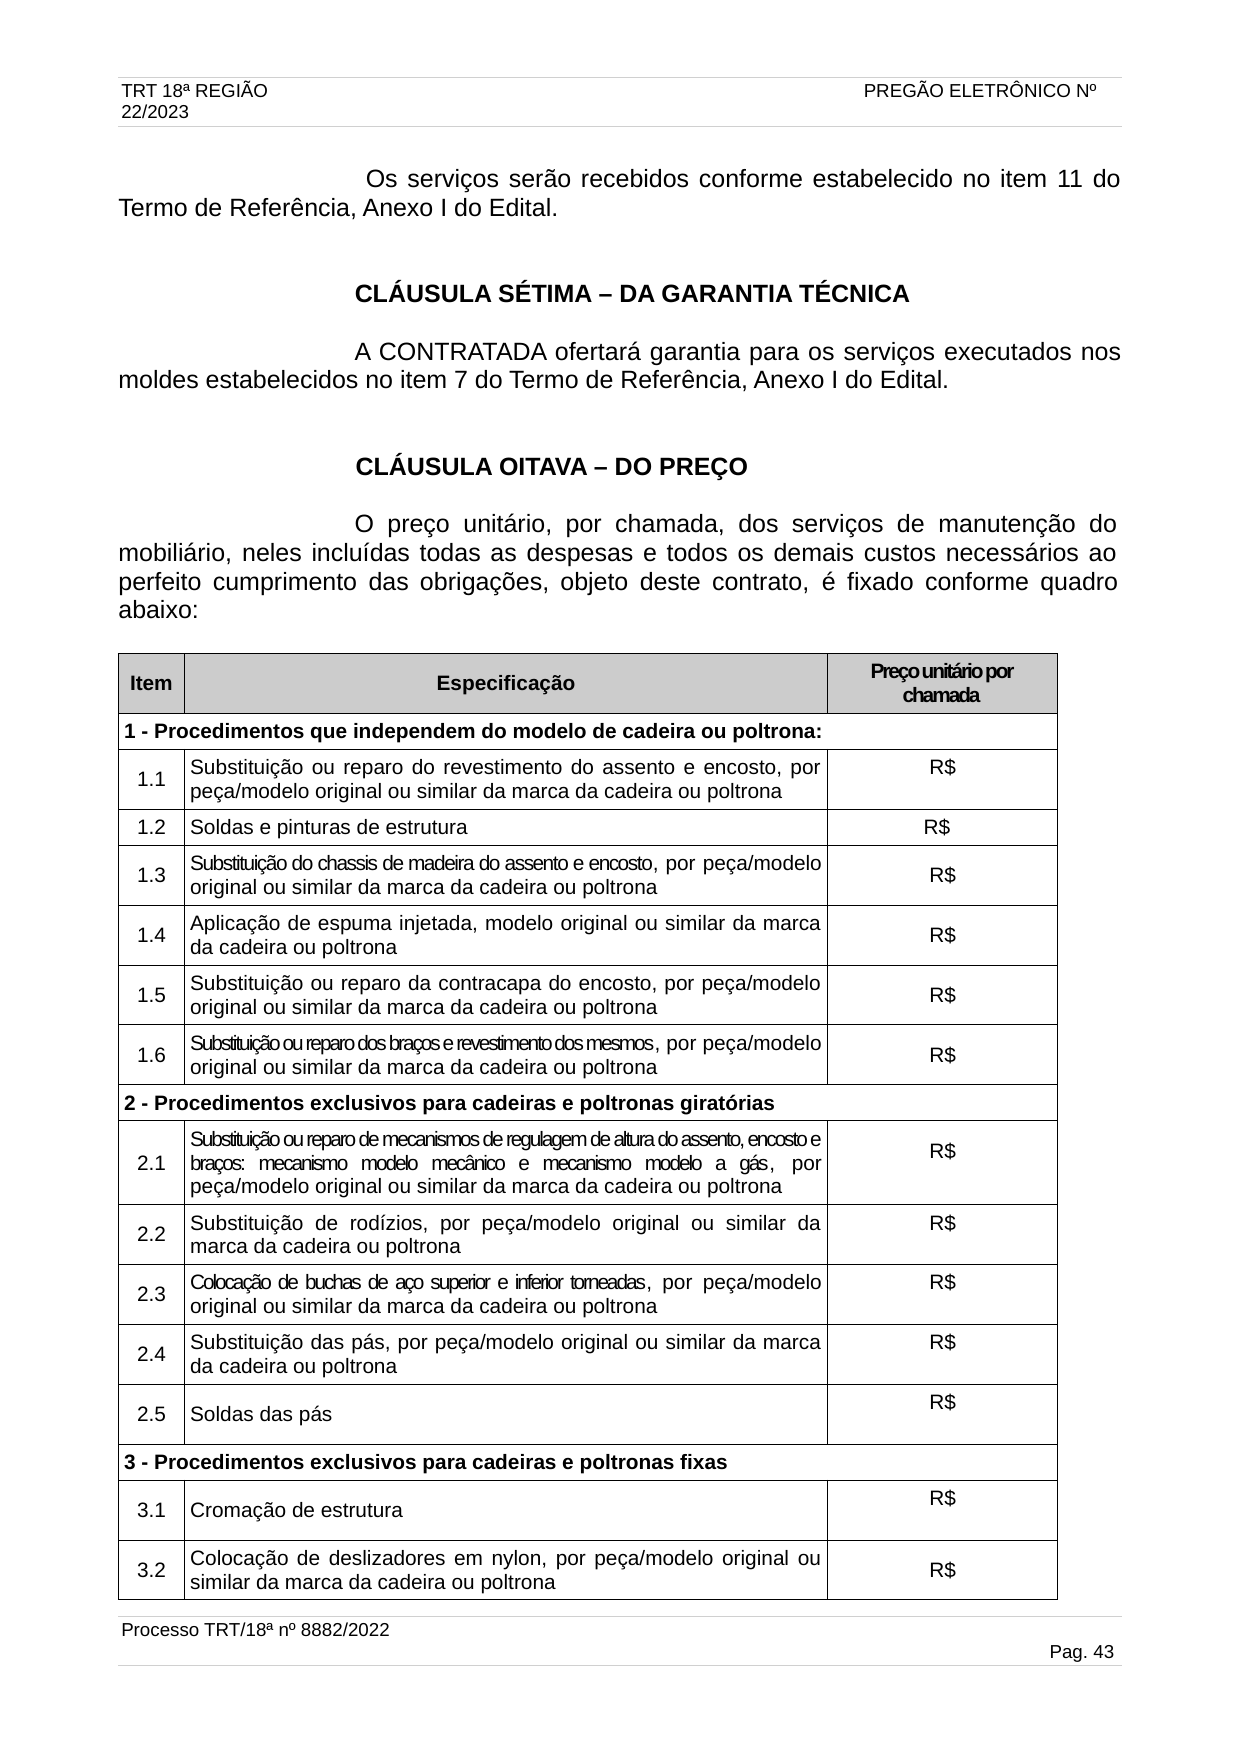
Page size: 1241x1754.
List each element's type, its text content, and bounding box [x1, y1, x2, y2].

table_cell R$ [828, 1025, 1057, 1084]
table_header Item [119, 654, 184, 713]
table_cell 2.2 [119, 1205, 184, 1264]
table_cell Cromação de estrutura [185, 1481, 827, 1539]
table_cell 2.4 [119, 1325, 184, 1384]
table_cell R$ [828, 966, 1057, 1024]
table_cell Colocação de buchas de aço superior e inferior torneadas, por peça/modelo original ou similar da marca da cadeira ou poltrona [185, 1265, 827, 1324]
table_cell Substituição de rodízios, por peça/modelo original ou similar da marca da cadeira ou poltrona [185, 1205, 827, 1264]
table_cell Substituição ou reparo da contracapa do encosto, por peça/modelo original ou similar da marca da cadeira ou poltrona [185, 966, 827, 1024]
table_cell R$ [828, 1385, 1057, 1444]
table_cell Substituição do chassis de madeira do assento e encosto, por peça/modelo original ou similar da marca da cadeira ou poltrona [185, 846, 827, 904]
table_cell R$ [828, 906, 1057, 964]
table_cell 2.3 [119, 1265, 184, 1324]
table_cell 1.2 [119, 810, 184, 845]
table_cell 1.3 [119, 846, 184, 904]
table_cell 1.4 [119, 906, 184, 964]
table_cell 1.1 [119, 750, 184, 809]
table_cell Substituição ou reparo dos braços e revestimento dos mesmos, por peça/modelo original ou similar da marca da cadeira ou poltrona [185, 1025, 827, 1084]
table_header Especificação [185, 654, 827, 713]
table_cell R$ [828, 1325, 1057, 1384]
text CLÁUSULA SÉTIMA – DA GARANTIA TÉCNICA [118, 279, 1122, 308]
table_cell 2.1 [119, 1121, 184, 1204]
table_cell Colocação de deslizadores em nylon, por peça/modelo original ou similar da marca da cadeira ou poltrona [185, 1541, 827, 1599]
table_cell 3.2 [119, 1541, 184, 1599]
table_cell R$ [828, 750, 1057, 809]
text CLÁUSULA OITAVA – DO PREÇO [118, 452, 1122, 481]
table_cell Substituição ou reparo de mecanismos de regulagem de altura do assento, encosto e braços: mecanismo modelo mecânico e mecanismo modelo a gás, por peça/modelo original ou similar da marca da cadeira ou poltrona [185, 1121, 827, 1204]
table_cell Substituição ou reparo do revestimento do assento e encosto, por peça/modelo original ou similar da marca da cadeira ou poltrona [185, 750, 827, 809]
table_cell R$ [828, 810, 1057, 845]
table_cell R$ [828, 1481, 1057, 1539]
table_cell R$ [828, 1541, 1057, 1599]
table_cell 3 - Procedimentos exclusivos para cadeiras e poltronas fixas [119, 1445, 1057, 1479]
table_cell Substituição das pás, por peça/modelo original ou similar da marca da cadeira ou poltrona [185, 1325, 827, 1384]
table_cell 2.5 [119, 1385, 184, 1444]
table_header Preço unitário por chamada [828, 654, 1057, 713]
table_cell 2 - Procedimentos exclusivos para cadeiras e poltronas giratórias [119, 1085, 1057, 1120]
text A CONTRATADA ofertará garantia para os serviços executados nos moldes estabelecidos no item 7 do Termo de Referência, Anexo I do Edital. [118, 337, 1122, 394]
table_cell 1.6 [119, 1025, 184, 1084]
table_cell Aplicação de espuma injetada, modelo original ou similar da marca da cadeira ou poltrona [185, 906, 827, 964]
text Os serviços serão recebidos conforme estabelecido no item 11 do Termo de Referência, Anexo I do Edital. [118, 164, 1122, 222]
table_cell R$ [828, 846, 1057, 904]
table_cell 1.5 [119, 966, 184, 1024]
text O preço unitário, por chamada, dos serviços de manutenção do mobiliário, neles incluídas todas as despesas e todos os demais custos necessários ao perfeito cumprimento das obrigações, objeto deste contrato, é fixado conforme quadro abaixo: [118, 509, 1118, 624]
table_cell Soldas das pás [185, 1385, 827, 1444]
table_cell R$ [828, 1205, 1057, 1264]
table_cell R$ [828, 1265, 1057, 1324]
table_cell Soldas e pinturas de estrutura [185, 810, 827, 845]
table_cell R$ [828, 1121, 1057, 1204]
table_cell 3.1 [119, 1481, 184, 1539]
table_cell 1 - Procedimentos que independem do modelo de cadeira ou poltrona: [119, 714, 1057, 749]
